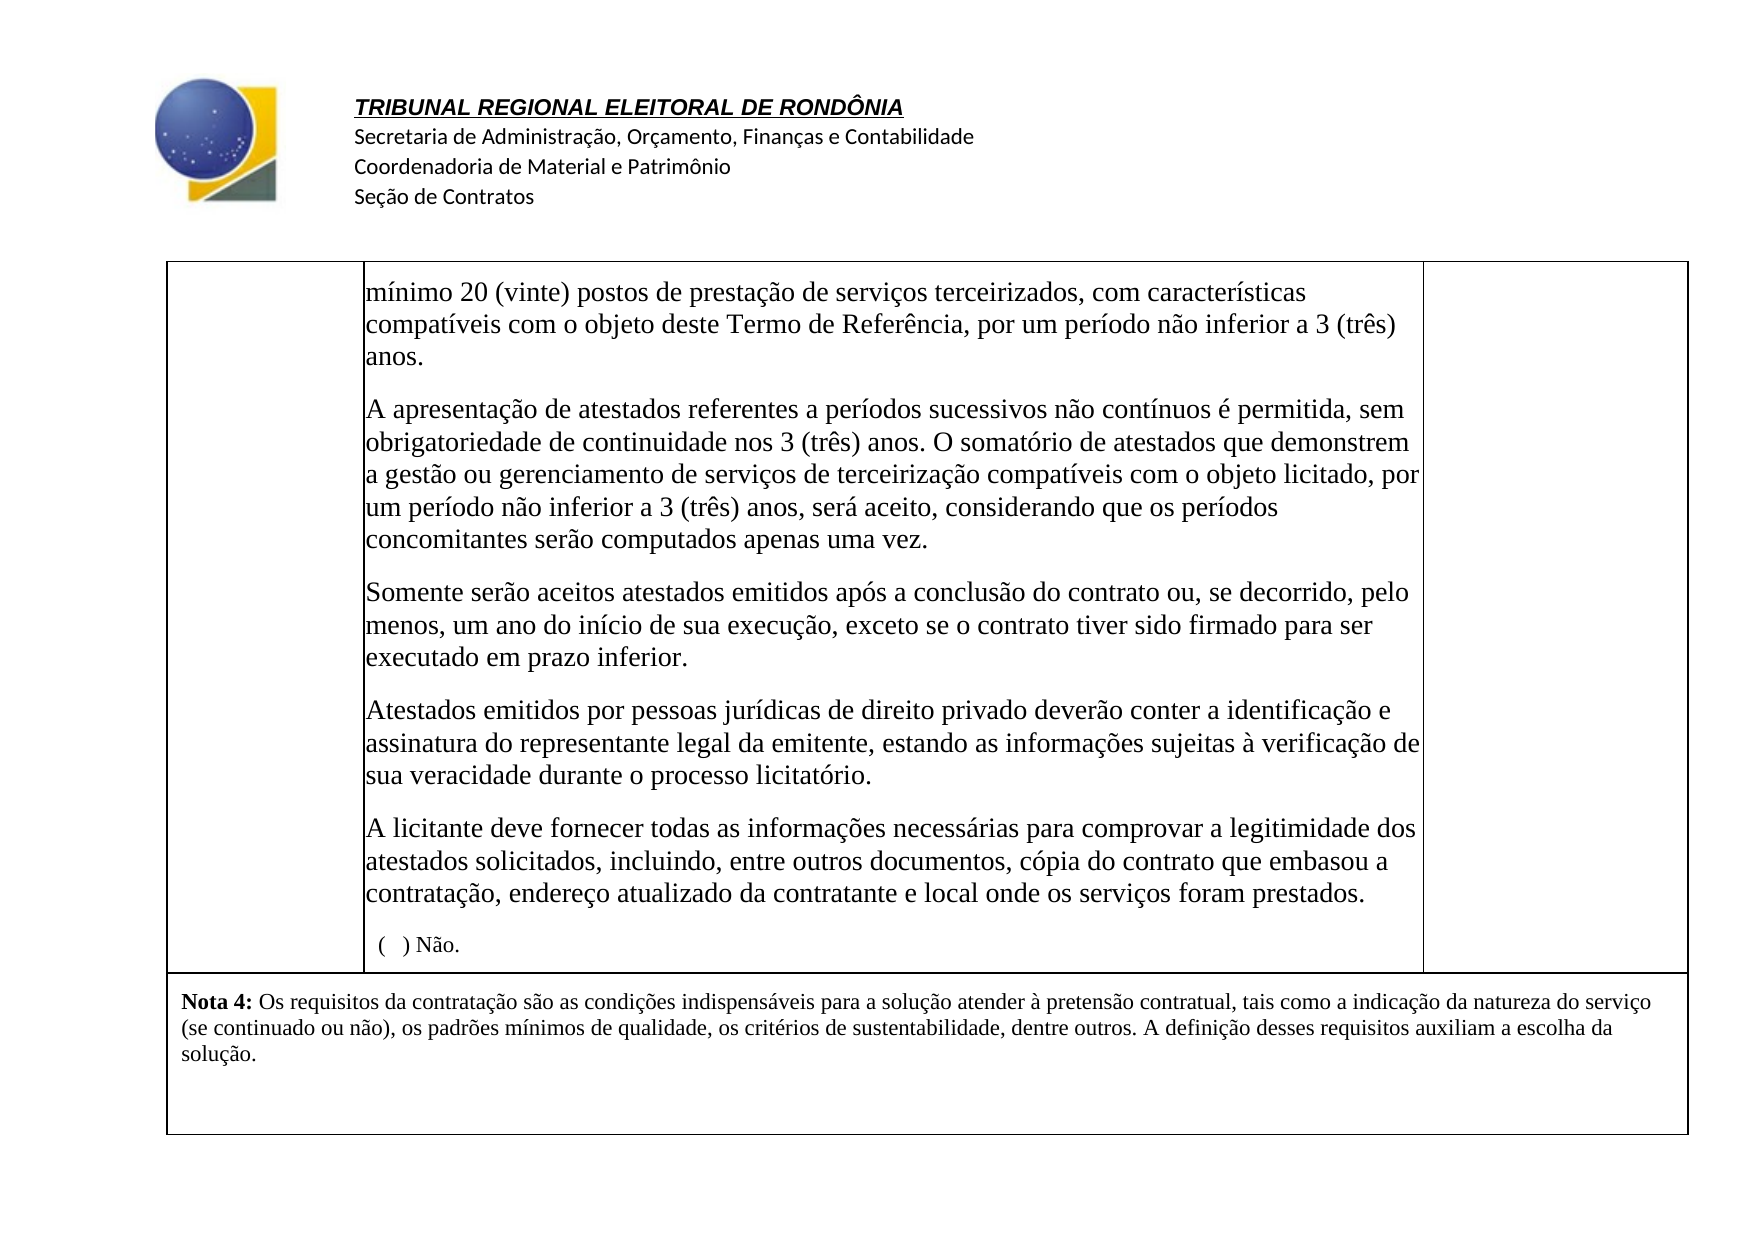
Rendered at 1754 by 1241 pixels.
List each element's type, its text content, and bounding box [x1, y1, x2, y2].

table_cell [1424, 262, 1687, 972]
table_cell mínimo 20 (vinte) postos de prestação de serviços terceirizados, com características compatíveis com o objeto deste Termo de Referência, por um período não inferior a 3 (três) anos. A apresentação de atestados referentes a períodos sucessivos não contínuos é permitida, sem obrigatoriedade de continuidade nos 3 (três) anos. O somatório de atestados que demonstrem a gestão ou gerenciamento de serviços de terceirização compatíveis com o objeto licitado, por um período não inferior a 3 (três) anos, será aceito, considerando que os períodos concomitantes serão computados apenas uma vez. Somente serão aceitos atestados emitidos após a conclusão do contrato ou, se decorrido, pelo menos, um ano do início de sua execução, exceto se o contrato tiver sido firmado para ser executado em prazo inferior. Atestados emitidos por pessoas jurídicas de direito privado deverão conter a identificação e assinatura do representante legal da emitente, estando as informações sujeitas à verificação de sua veracidade durante o processo licitatório. A licitante deve fornecer todas as informações necessárias para comprovar a legitimidade dos atestados solicitados, incluindo, entre outros documentos, cópia do contrato que embasou a contratação, endereço atualizado da contratante e local onde os serviços foram prestados. ( ) Não. [365, 262, 1423, 972]
table_cell Nota 4: Os requisitos da contratação são as condições indispensáveis para a solução atender à pretensão contratual, tais como a indicação da natureza do serviço (se continuado ou não), os padrões mínimos de qualidade, os critérios de sustentabilidade, dentre outros. A definição desses requisitos auxiliam a escolha da solução. [168, 974, 1687, 1134]
table_cell [168, 262, 363, 972]
